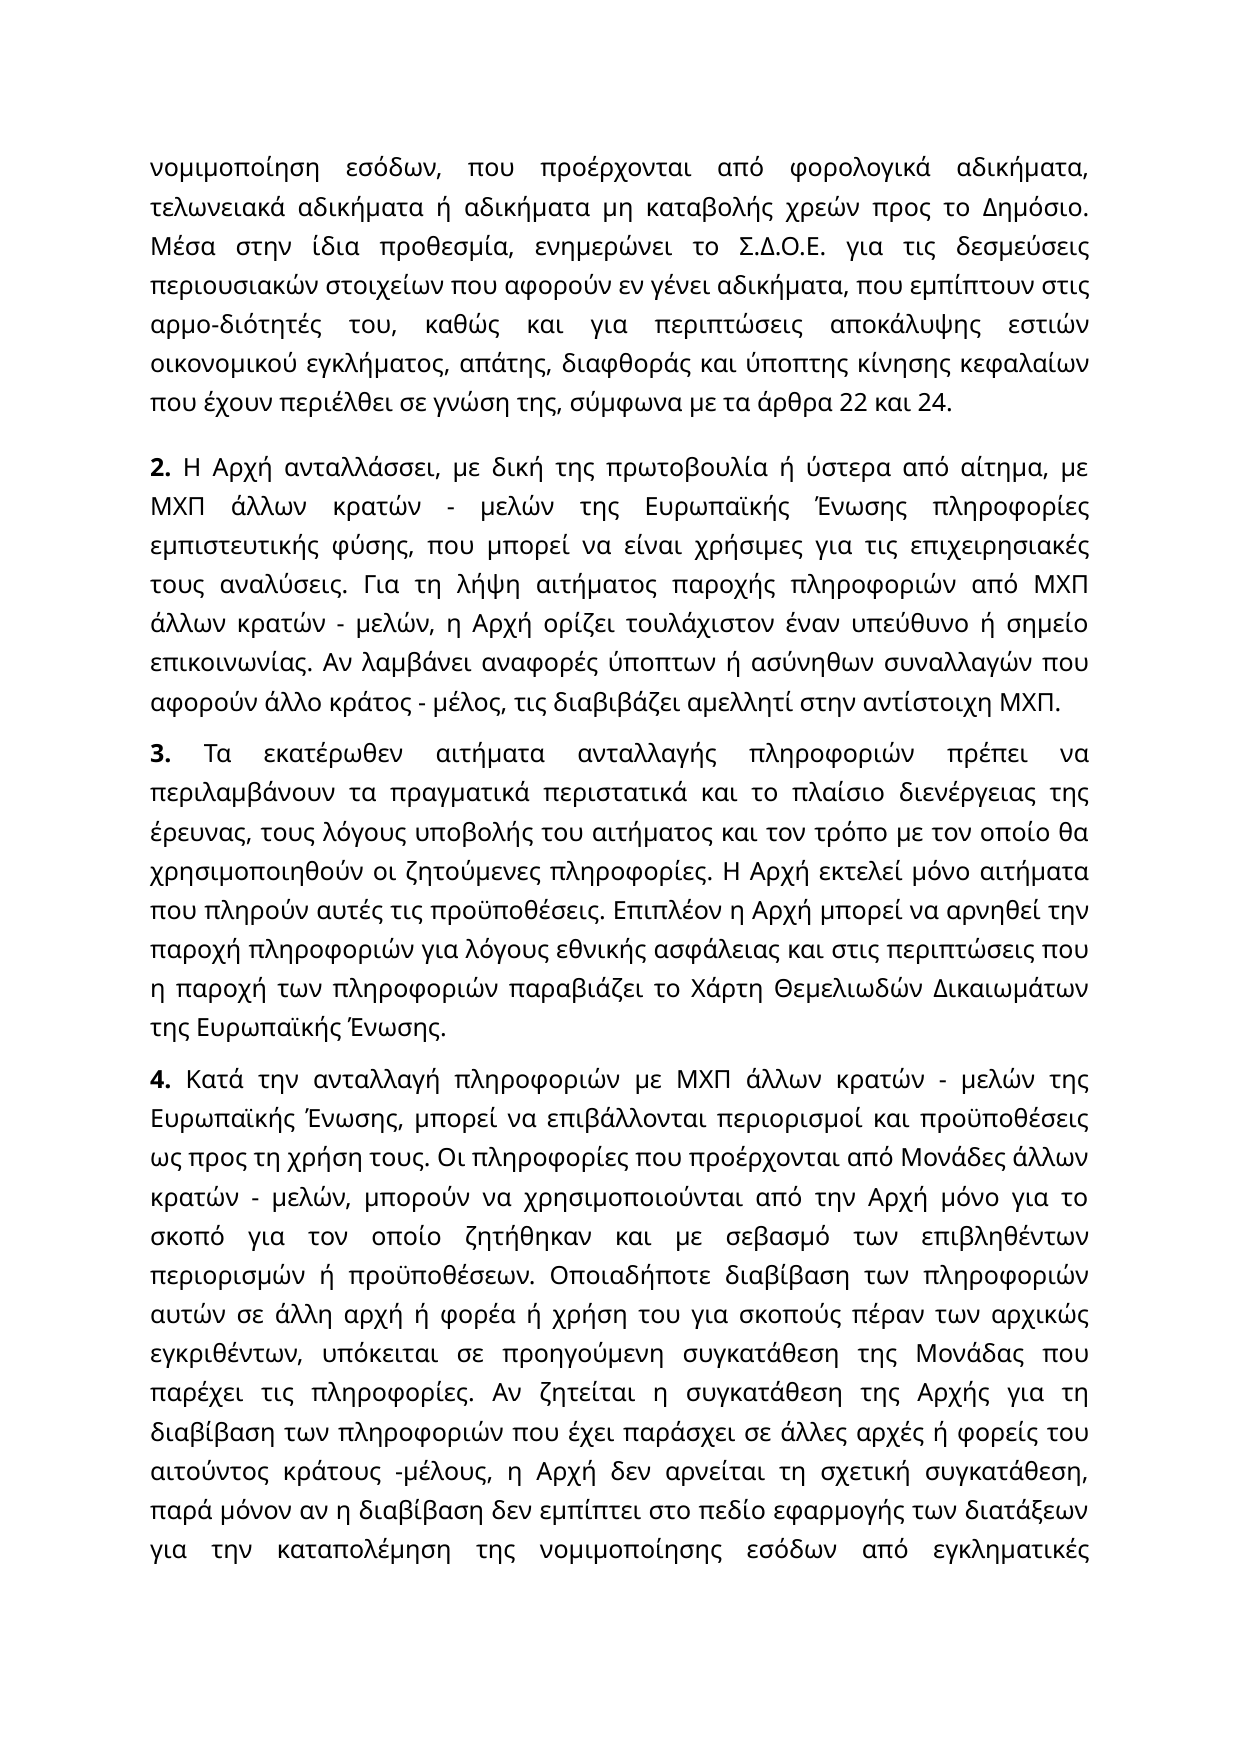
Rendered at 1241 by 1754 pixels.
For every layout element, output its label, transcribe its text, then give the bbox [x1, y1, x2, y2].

text 4. Κατά την ανταλλαγή πληροφοριών με ΜΧΠ άλλων κρατών - μελών της Ευρωπαϊκής Ένωσης, μπορεί να επιβάλλονται περιορισμοί και προϋποθέσεις ως προς τη χρήση τους. Οι πληροφορίες που προέρχονται από Μονάδες άλλων κρατών - μελών, μπορούν να χρησιμοποιούνται από την Αρχή μόνο για το σκοπό για τον οποίο ζητήθηκαν και με σεβασμό των επιβληθέντων περιορισμών ή προϋποθέσεων. Οποιαδήποτε διαβίβαση των πληροφοριών αυτών σε άλλη αρχή ή φορέα ή χρήση του για σκοπούς πέραν των αρχικώς εγκριθέντων, υπόκειται σε προηγούμενη συγκατάθεση της Μονάδας που παρέχει τις πληροφορίες. Αν ζητείται η συγκατάθεση της Αρχής για τη διαβίβαση των πληροφοριών που έχει παράσχει σε άλλες αρχές ή φορείς του αιτούντος κράτους -μέλους, η Αρχή δεν αρνείται τη σχετική συγκατάθεση, παρά μόνον αν η διαβίβαση δεν εμπίπτει στο πεδίο εφαρμογής των διατάξεων για την καταπολέμηση της νομιμοποίησης εσόδων από εγκληματικές [150, 1062, 1090, 1566]
text 3. Τα εκατέρωθεν αιτήματα ανταλλαγής πληροφοριών πρέπει να περιλαμβάνουν τα πραγματικά περιστατικά και το πλαίσιο διενέργειας της έρευνας, τους λόγους υποβολής του αιτήματος και τον τρόπο με τον οποίο θα χρησιμοποιηθούν οι ζητούμενες πληροφορίες. Η Αρχή εκτελεί μόνο αιτήματα που πληρούν αυτές τις προϋποθέσεις. Επιπλέον η Αρχή μπορεί να αρνηθεί την παροχή πληροφοριών για λόγους εθνικής ασφάλειας και στις περιπτώσεις που η παροχή των πληροφοριών παραβιάζει το Χάρτη Θεμελιωδών Δικαιωμάτων της Ευρωπαϊκής Ένωσης. [150, 736, 1090, 1044]
text 2. Η Αρχή ανταλλάσσει, με δική της πρωτοβουλία ή ύστερα από αίτημα, με ΜΧΠ άλλων κρατών - μελών της Ευρωπαϊκής Ένωσης πληροφορίες εμπιστευτικής φύσης, που μπορεί να είναι χρήσιμες για τις επιχειρησιακές τους αναλύσεις. Για τη λήψη αιτήματος παροχής πληροφοριών από ΜΧΠ άλλων κρατών - μελών, η Αρχή ορίζει τουλάχιστον έναν υπεύθυνο ή σημείο επικοινωνίας. Αν λαμβάνει αναφορές ύποπτων ή ασύνηθων συναλλαγών που αφορούν άλλο κράτος - μέλος, τις διαβιβάζει αμελλητί στην αντίστοιχη ΜΧΠ. [150, 449, 1090, 718]
text νομιμοποίηση εσόδων, που προέρχονται από φορολογικά αδικήματα, τελωνειακά αδικήματα ή αδικήματα μη καταβολής χρεών προς το Δημόσιο. Μέσα στην ίδια προθεσμία, ενημερώνει το Σ.Δ.Ο.Ε. για τις δεσμεύσεις περιουσιακών στοιχείων που αφορούν εν γένει αδικήματα, που εμπίπτουν στις αρμο-διότητές του, καθώς και για περιπτώσεις αποκάλυψης εστιών οικονομικού εγκλήματος, απάτης, διαφθοράς και ύποπτης κίνησης κεφαλαίων που έχουν περιέλθει σε γνώση της, σύμφωνα με τα άρθρα 22 και 24. [150, 150, 1090, 419]
